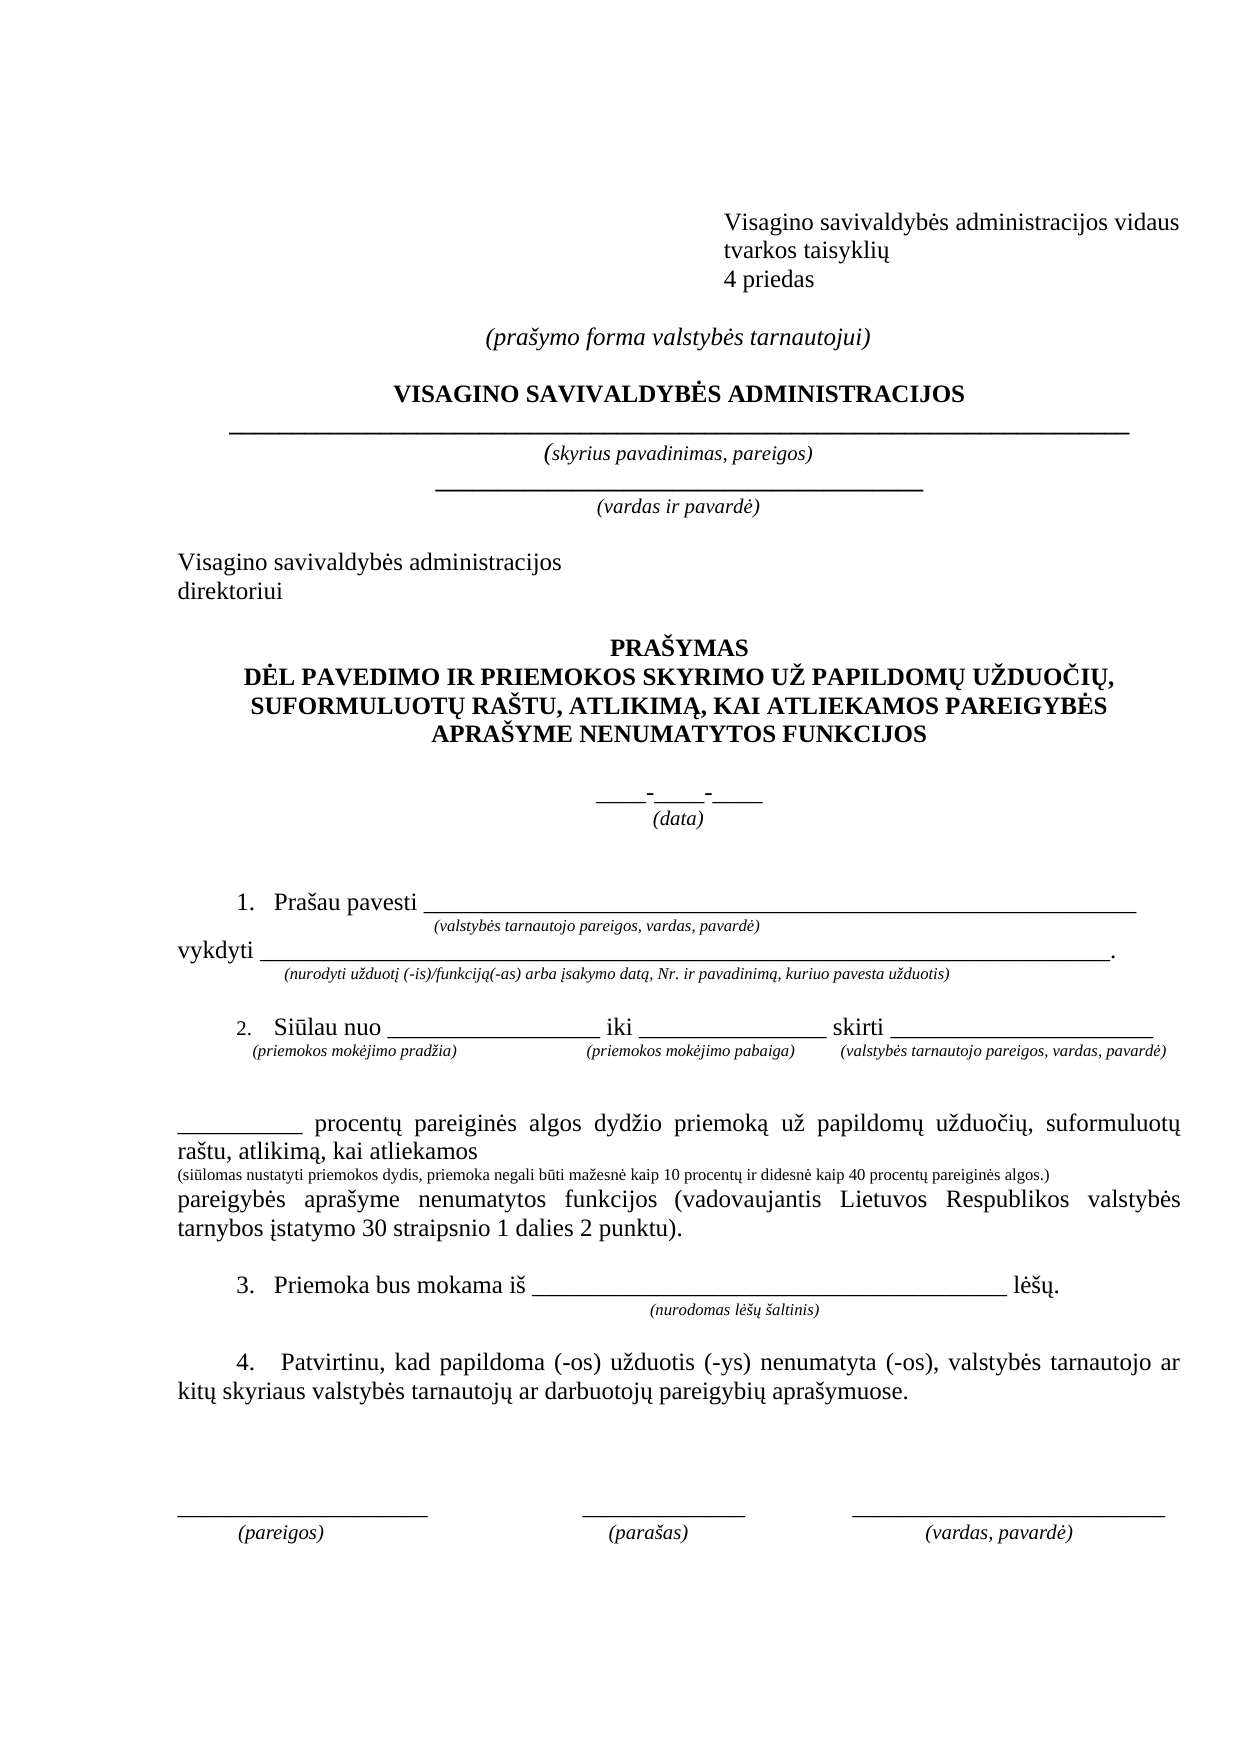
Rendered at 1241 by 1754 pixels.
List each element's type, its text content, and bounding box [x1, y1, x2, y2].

text (pareigos) (parašas) (vardas, pavardė) [177, 1520, 1181, 1544]
text (skyrius pavadinimas, pareigos) [177, 437, 1181, 465]
text ____________________ _____________ _________________________ [177, 1491, 1181, 1520]
text 4. Patvirtinu, kad papildoma (-os) užduotis (-ys) nenumatyta (-os), valstybės tarnautojo ar kitų skyriaus valstybės tarnautojų ar darbuotojų pareigybių aprašymuose. [177, 1347, 1181, 1405]
text (prašymo forma valstybės tarnautojui) [177, 322, 1181, 350]
text Dėl pavedimo ir priemokos SKYRIMO UŽ PAPILDOMŲ UŽDUOČIŲ, SUFORMULUOTŲ RAŠTU, ATLIKIMĄ, KAI ATLIEKAMOS PAREIGYBĖS APRAŠYME NENUMATYTOS FUNKCIJOS [177, 662, 1181, 748]
text (nurodomas lėšų šaltinis) [177, 1299, 1181, 1318]
text (vardas ir pavardė) [177, 494, 1181, 518]
text (siūlomas nustatyti priemokos dydis, priemoka negali būti mažesnė kaip 10 procentų ir didesnė kaip 40 procentų pareiginės algos.) [177, 1165, 1181, 1184]
text (priemokos mokėjimo pradžia) (priemokos mokėjimo pabaiga) (valstybės tarnautojo pareigos, vardas, pavardė) [177, 1041, 1181, 1060]
text 4 priedas [177, 264, 1181, 293]
text (nurodyti užduotį (-is)/funkciją(-as) arba įsakymo datą, Nr. ir pavadinimą, kuriuo pavesta užduotis) [177, 964, 1181, 983]
text Visagino savivaldybės administracijos ________________________________________________________________________ [177, 379, 1181, 437]
text Visagino savivaldybės administracijos [177, 547, 1181, 576]
text vykdyti ____________________________________________________________________. [177, 935, 1181, 964]
text prašymas [177, 633, 1181, 662]
text ____-____-____ [177, 777, 1181, 806]
text direktoriui [177, 576, 1181, 604]
text _______________________________________ [177, 465, 1181, 494]
text Visagino savivaldybės administracijos vidaus [723, 207, 1181, 235]
text (data) [177, 806, 1181, 830]
text tvarkos taisyklių [723, 235, 1181, 264]
text __________ procentų pareiginės algos dydžio priemoką už papildomų užduočių, suformuluotų raštu, atlikimą, kai atliekamos [177, 1108, 1181, 1165]
text 2. Siūlau nuo _________________ iki _______________ skirti _____________________ [236, 1012, 1181, 1041]
text (valstybės tarnautojo pareigos, vardas, pavardė) [177, 916, 1181, 935]
text pareigybės aprašyme nenumatytos funkcijos (vadovaujantis Lietuvos Respublikos valstybės tarnybos įstatymo 30 straipsnio 1 dalies 2 punktu). [177, 1184, 1181, 1242]
text 3. Priemoka bus mokama iš ______________________________________ lėšų. [236, 1271, 1181, 1299]
text 1. Prašau pavesti _________________________________________________________ [236, 887, 1181, 916]
